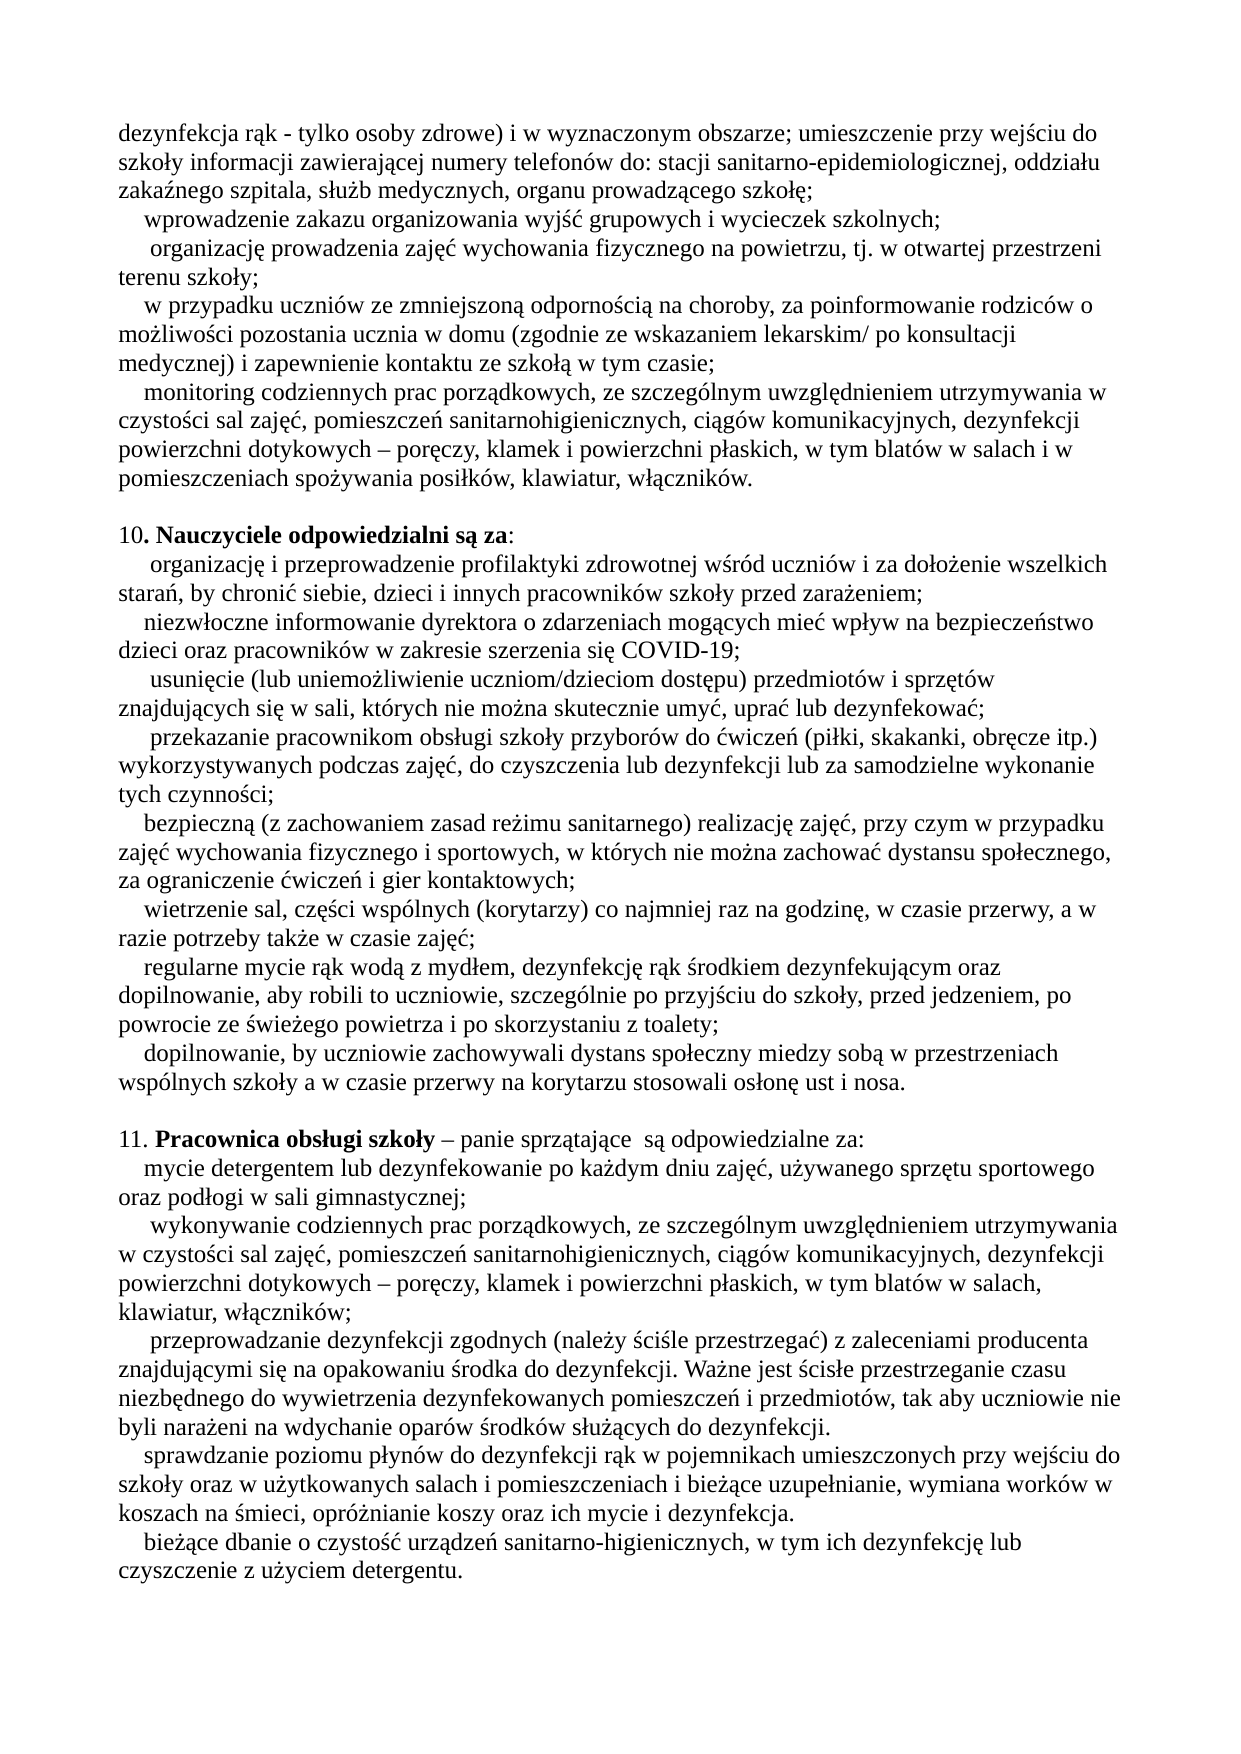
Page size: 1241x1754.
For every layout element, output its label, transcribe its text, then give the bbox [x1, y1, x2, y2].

text  przekazanie pracownikom obsługi szkoły przyborów do ćwiczeń (piłki, skakanki, obręcze itp.) wykorzystywanych podczas zajęć, do czyszczenia lub dezynfekcji lub za samodzielne wykonanie tych czynności; [118, 722, 1122, 808]
text  regularne mycie rąk wodą z mydłem, dezynfekcję rąk środkiem dezynfekującym oraz dopilnowanie, aby robili to uczniowie, szczególnie po przyjściu do szkoły, przed jedzeniem, po powrocie ze świeżego powietrza i po skorzystaniu z toalety; [118, 952, 1122, 1038]
text  organizację prowadzenia zajęć wychowania fizycznego na powietrzu, tj. w otwartej przestrzeni terenu szkoły; [118, 233, 1122, 291]
text  przeprowadzanie dezynfekcji zgodnych (należy ściśle przestrzegać) z zaleceniami producenta znajdującymi się na opakowaniu środka do dezynfekcji. Ważne jest ścisłe przestrzeganie czasu niezbędnego do wywietrzenia dezynfekowanych pomieszczeń i przedmiotów, tak aby uczniowie nie byli narażeni na wdychanie oparów środków służących do dezynfekcji. [118, 1326, 1122, 1441]
text  wykonywanie codziennych prac porządkowych, ze szczególnym uwzględnieniem utrzymywania w czystości sal zajęć, pomieszczeń sanitarnohigienicznych, ciągów komunikacyjnych, dezynfekcji powierzchni dotykowych – poręczy, klamek i powierzchni płaskich, w tym blatów w salach, klawiatur, włączników; [118, 1211, 1122, 1326]
text 10. Nauczyciele odpowiedzialni są za: [118, 521, 1122, 549]
text  bezpieczną (z zachowaniem zasad reżimu sanitarnego) realizację zajęć, przy czym w przypadku zajęć wychowania fizycznego i sportowych, w których nie można zachować dystansu społecznego, za ograniczenie ćwiczeń i gier kontaktowych; [118, 808, 1122, 894]
text  monitoring codziennych prac porządkowych, ze szczególnym uwzględnieniem utrzymywania w czystości sal zajęć, pomieszczeń sanitarnohigienicznych, ciągów komunikacyjnych, dezynfekcji powierzchni dotykowych – poręczy, klamek i powierzchni płaskich, w tym blatów w salach i w pomieszczeniach spożywania posiłków, klawiatur, włączników. [118, 377, 1122, 492]
text  usunięcie (lub uniemożliwienie uczniom/dzieciom dostępu) przedmiotów i sprzętów znajdujących się w sali, których nie można skutecznie umyć, uprać lub dezynfekować; [118, 664, 1122, 722]
text 11. Pracownica obsługi szkoły – panie sprzątające są odpowiedzialne za: [118, 1124, 1122, 1153]
text  w przypadku uczniów ze zmniejszoną odpornością na choroby, za poinformowanie rodziców o możliwości pozostania ucznia w domu (zgodnie ze wskazaniem lekarskim/ po konsultacji medycznej) i zapewnienie kontaktu ze szkołą w tym czasie; [118, 291, 1122, 377]
text  dopilnowanie, by uczniowie zachowywali dystans społeczny miedzy sobą w przestrzeniach wspólnych szkoły a w czasie przerwy na korytarzu stosowali osłonę ust i nosa. [118, 1038, 1122, 1096]
text  organizację i przeprowadzenie profilaktyki zdrowotnej wśród uczniów i za dołożenie wszelkich starań, by chronić siebie, dzieci i innych pracowników szkoły przed zarażeniem; [118, 549, 1122, 607]
text  sprawdzanie poziomu płynów do dezynfekcji rąk w pojemnikach umieszczonych przy wejściu do szkoły oraz w użytkowanych salach i pomieszczeniach i bieżące uzupełnianie, wymiana worków w koszach na śmieci, opróżnianie koszy oraz ich mycie i dezynfekcja. [118, 1441, 1122, 1527]
text dezynfekcja rąk - tylko osoby zdrowe) i w wyznaczonym obszarze; umieszczenie przy wejściu do szkoły informacji zawierającej numery telefonów do: stacji sanitarno-epidemiologicznej, oddziału zakaźnego szpitala, służb medycznych, organu prowadzącego szkołę; [118, 118, 1122, 204]
text  wprowadzenie zakazu organizowania wyjść grupowych i wycieczek szkolnych; [118, 204, 1122, 233]
text  bieżące dbanie o czystość urządzeń sanitarno-higienicznych, w tym ich dezynfekcję lub czyszczenie z użyciem detergentu. [118, 1527, 1122, 1584]
text  niezwłoczne informowanie dyrektora o zdarzeniach mogących mieć wpływ na bezpieczeństwo dzieci oraz pracowników w zakresie szerzenia się COVID-19; [118, 607, 1122, 664]
text  wietrzenie sal, części wspólnych (korytarzy) co najmniej raz na godzinę, w czasie przerwy, a w razie potrzeby także w czasie zajęć; [118, 894, 1122, 952]
text  mycie detergentem lub dezynfekowanie po każdym dniu zajęć, używanego sprzętu sportowego oraz podłogi w sali gimnastycznej; [118, 1153, 1122, 1211]
